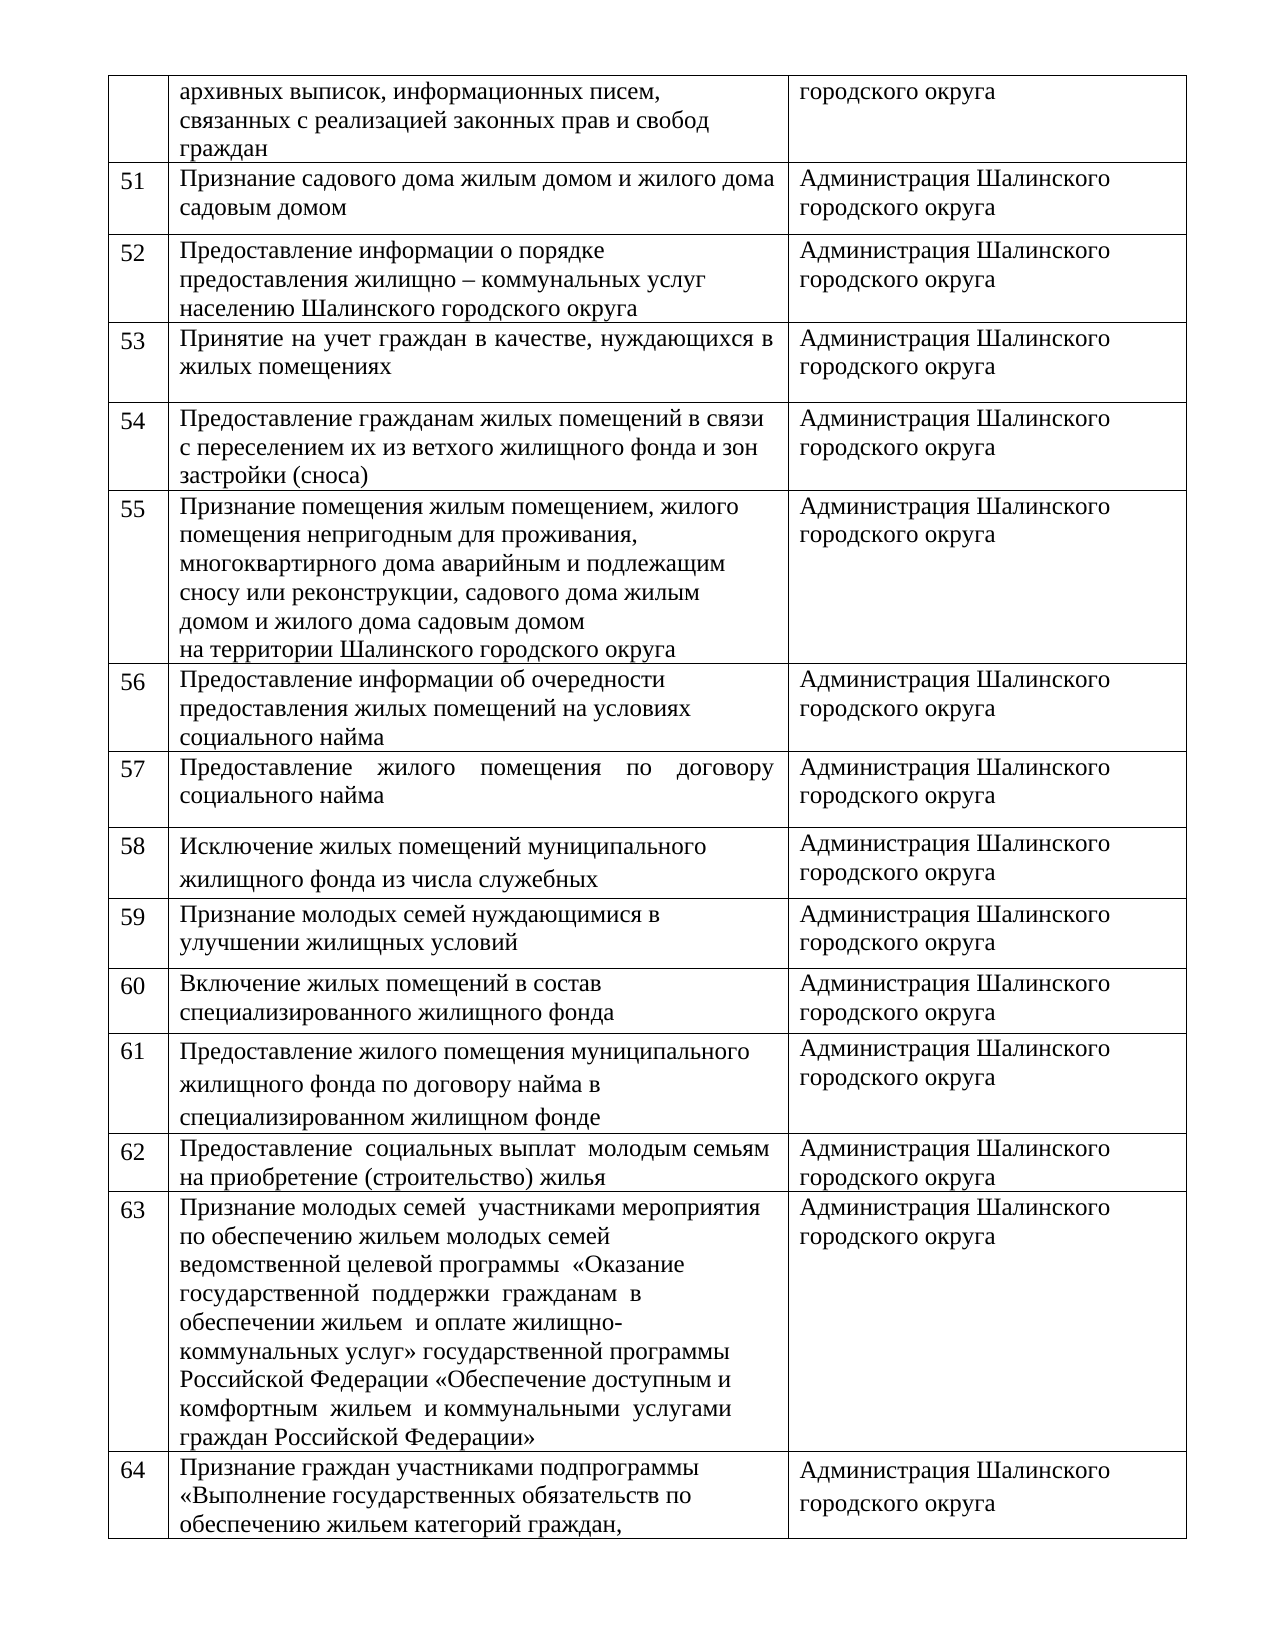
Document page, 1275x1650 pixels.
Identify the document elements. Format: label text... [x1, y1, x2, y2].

table_cell Предоставление социальных выплат молодым семьям на приобретение (строительство) жилья [169, 1134, 788, 1191]
table_cell Администрация Шалинского городского округа [789, 1134, 1186, 1191]
table_cell Администрация Шалинского городского округа [789, 163, 1186, 234]
table_cell Предоставление жилого помещения по договору социального найма [169, 752, 788, 827]
table_cell Администрация Шалинского городского округа [789, 491, 1186, 663]
table_cell Признание молодых семей нуждающимися в улучшении жилищных условий [169, 899, 788, 967]
table_cell Администрация Шалинского городского округа [789, 235, 1186, 322]
table_cell 56 [109, 664, 168, 751]
table_cell Предоставление гражданам жилых помещений в связи с переселением их из ветхого жилищного фонда и зон застройки (сноса) [169, 403, 788, 490]
table_cell Предоставление информации об очередности предоставления жилых помещений на условиях социального найма [169, 664, 788, 751]
table_cell 62 [109, 1134, 168, 1191]
table_cell Признание граждан участниками подпрограммы «Выполнение государственных обязательств по обеспечению жильем категорий граждан, [169, 1452, 788, 1538]
table_cell Предоставление жилого помещения муниципального жилищного фонда по договору найма в специализированном жилищном фонде [169, 1034, 788, 1132]
table_cell Администрация Шалинского городского округа [789, 752, 1186, 827]
table_cell 63 [109, 1192, 168, 1451]
table_cell Предоставление информации о порядке предоставления жилищно – коммунальных услуг населению Шалинского городского округа [169, 235, 788, 322]
table_cell Принятие на учет граждан в качестве, нуждающихся в жилых помещениях [169, 323, 788, 402]
table_cell Администрация Шалинского городского округа [789, 1452, 1186, 1538]
table_cell Признание садового дома жилым домом и жилого дома садовым домом [169, 163, 788, 234]
table_cell 59 [109, 899, 168, 967]
table_cell 58 [109, 828, 168, 898]
table_cell Администрация Шалинского городского округа [789, 664, 1186, 751]
table_cell 64 [109, 1452, 168, 1538]
table_cell [109, 76, 168, 162]
table_cell 60 [109, 969, 168, 1032]
table_cell 52 [109, 235, 168, 322]
table_cell Администрация Шалинского городского округа [789, 1034, 1186, 1132]
table_cell 61 [109, 1034, 168, 1132]
table_cell 51 [109, 163, 168, 234]
table_cell 54 [109, 403, 168, 490]
table_cell 55 [109, 491, 168, 663]
table_cell Администрация Шалинского городского округа [789, 323, 1186, 402]
table_cell 57 [109, 752, 168, 827]
table_cell Администрация Шалинского городского округа [789, 969, 1186, 1032]
table_cell Администрация Шалинского городского округа [789, 403, 1186, 490]
table_cell Признание молодых семей участниками мероприятия по обеспечению жильем молодых семей ведомственной целевой программы «Оказание государственной поддержки гражданам в обеспечении жильем и оплате жилищно-коммунальных услуг» государственной программы Российской Федерации «Обеспечение доступным и комфортным жильем и коммунальными услугами граждан Российской Федерации» [169, 1192, 788, 1451]
table_cell Исключение жилых помещений муниципального жилищного фонда из числа служебных [169, 828, 788, 898]
table_cell Администрация Шалинского городского округа [789, 899, 1186, 967]
table_cell Администрация Шалинского городского округа [789, 1192, 1186, 1451]
table_cell Включение жилых помещений в состав специализированного жилищного фонда [169, 969, 788, 1032]
table_cell архивных выписок, информационных писем, связанных с реализацией законных прав и свобод граждан [169, 76, 788, 162]
table_cell Признание помещения жилым помещением, жилого помещения непригодным для проживания, многоквартирного дома аварийным и подлежащим сносу или реконструкции, садового дома жилым домом и жилого дома садовым домом на территории Шалинского городского округа [169, 491, 788, 663]
table_cell городского округа [789, 76, 1186, 162]
table_cell Администрация Шалинского городского округа [789, 828, 1186, 898]
table_cell 53 [109, 323, 168, 402]
